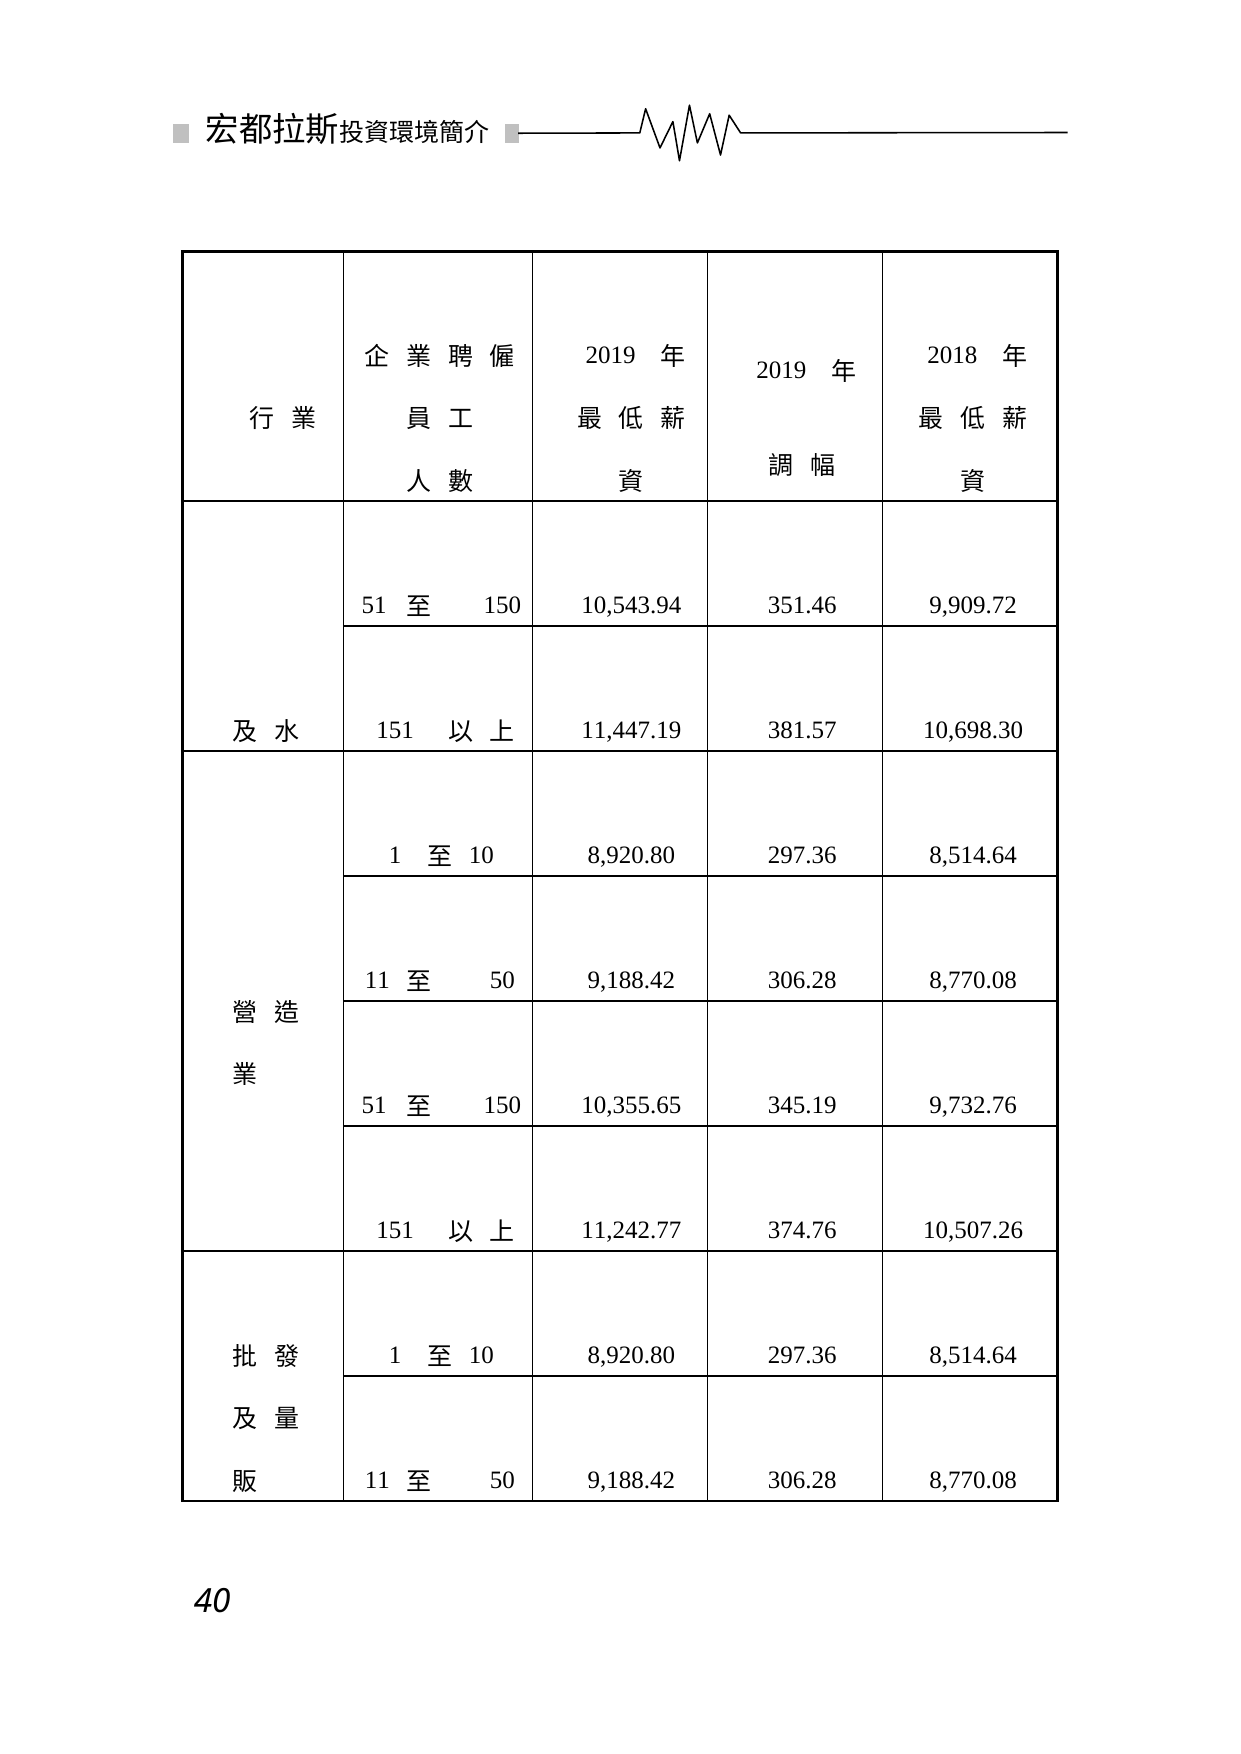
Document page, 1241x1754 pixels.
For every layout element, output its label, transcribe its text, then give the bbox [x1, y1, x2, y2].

table_cell 批發及量販業、餐飲業及旅館業 [184, 1252, 343, 1500]
table_cell 8,770.08 [883, 1377, 1056, 1500]
table_cell 9,188.42 [533, 877, 707, 1000]
table_cell 10,543.94 [533, 502, 707, 625]
table_cell 10,355.65 [533, 1002, 707, 1125]
table_header 行業 [184, 253, 343, 500]
table_cell 電力、瓦斯及水服務 [184, 502, 343, 750]
table_cell 306.28 [708, 877, 882, 1000]
table_cell 8,770.08 [883, 877, 1056, 1000]
table_cell 151 以上 [344, 627, 532, 750]
table_header 企業聘僱員工 人數 [344, 253, 532, 500]
table_cell 11至 50 [344, 877, 532, 1000]
table_cell 營造業 [184, 752, 343, 1250]
table_cell 8,514.64 [883, 1252, 1056, 1375]
table_cell 9,732.76 [883, 1002, 1056, 1125]
table_cell 51 至 150 [344, 502, 532, 625]
table_cell 10,507.26 [883, 1127, 1056, 1250]
table_cell 151 以上 [344, 1127, 532, 1250]
table_cell 351.46 [708, 502, 882, 625]
table_cell 51 至 150 [344, 1002, 532, 1125]
table_cell 8,920.80 [533, 1252, 707, 1375]
table_header 2018年 最低薪資 [883, 253, 1056, 500]
table_cell 9,909.72 [883, 502, 1056, 625]
table_cell 8,514.64 [883, 752, 1056, 875]
table_cell 1 至10 [344, 752, 532, 875]
table_cell 345.19 [708, 1002, 882, 1125]
table_cell 10,698.30 [883, 627, 1056, 750]
table_cell 306.28 [708, 1377, 882, 1500]
table_cell 374.76 [708, 1127, 882, 1250]
table_cell 297.36 [708, 1252, 882, 1375]
table_cell 9,188.42 [533, 1377, 707, 1500]
table_cell 1 至10 [344, 1252, 532, 1375]
table_cell 11至 50 [344, 1377, 532, 1500]
table_cell 297.36 [708, 752, 882, 875]
table_header 2019年 最低薪資 [533, 253, 707, 500]
table_cell 11,242.77 [533, 1127, 707, 1250]
table_cell 381.57 [708, 627, 882, 750]
table_cell 11,447.19 [533, 627, 707, 750]
table_cell 8,920.80 [533, 752, 707, 875]
table_header 2019年 調幅 [708, 253, 882, 500]
